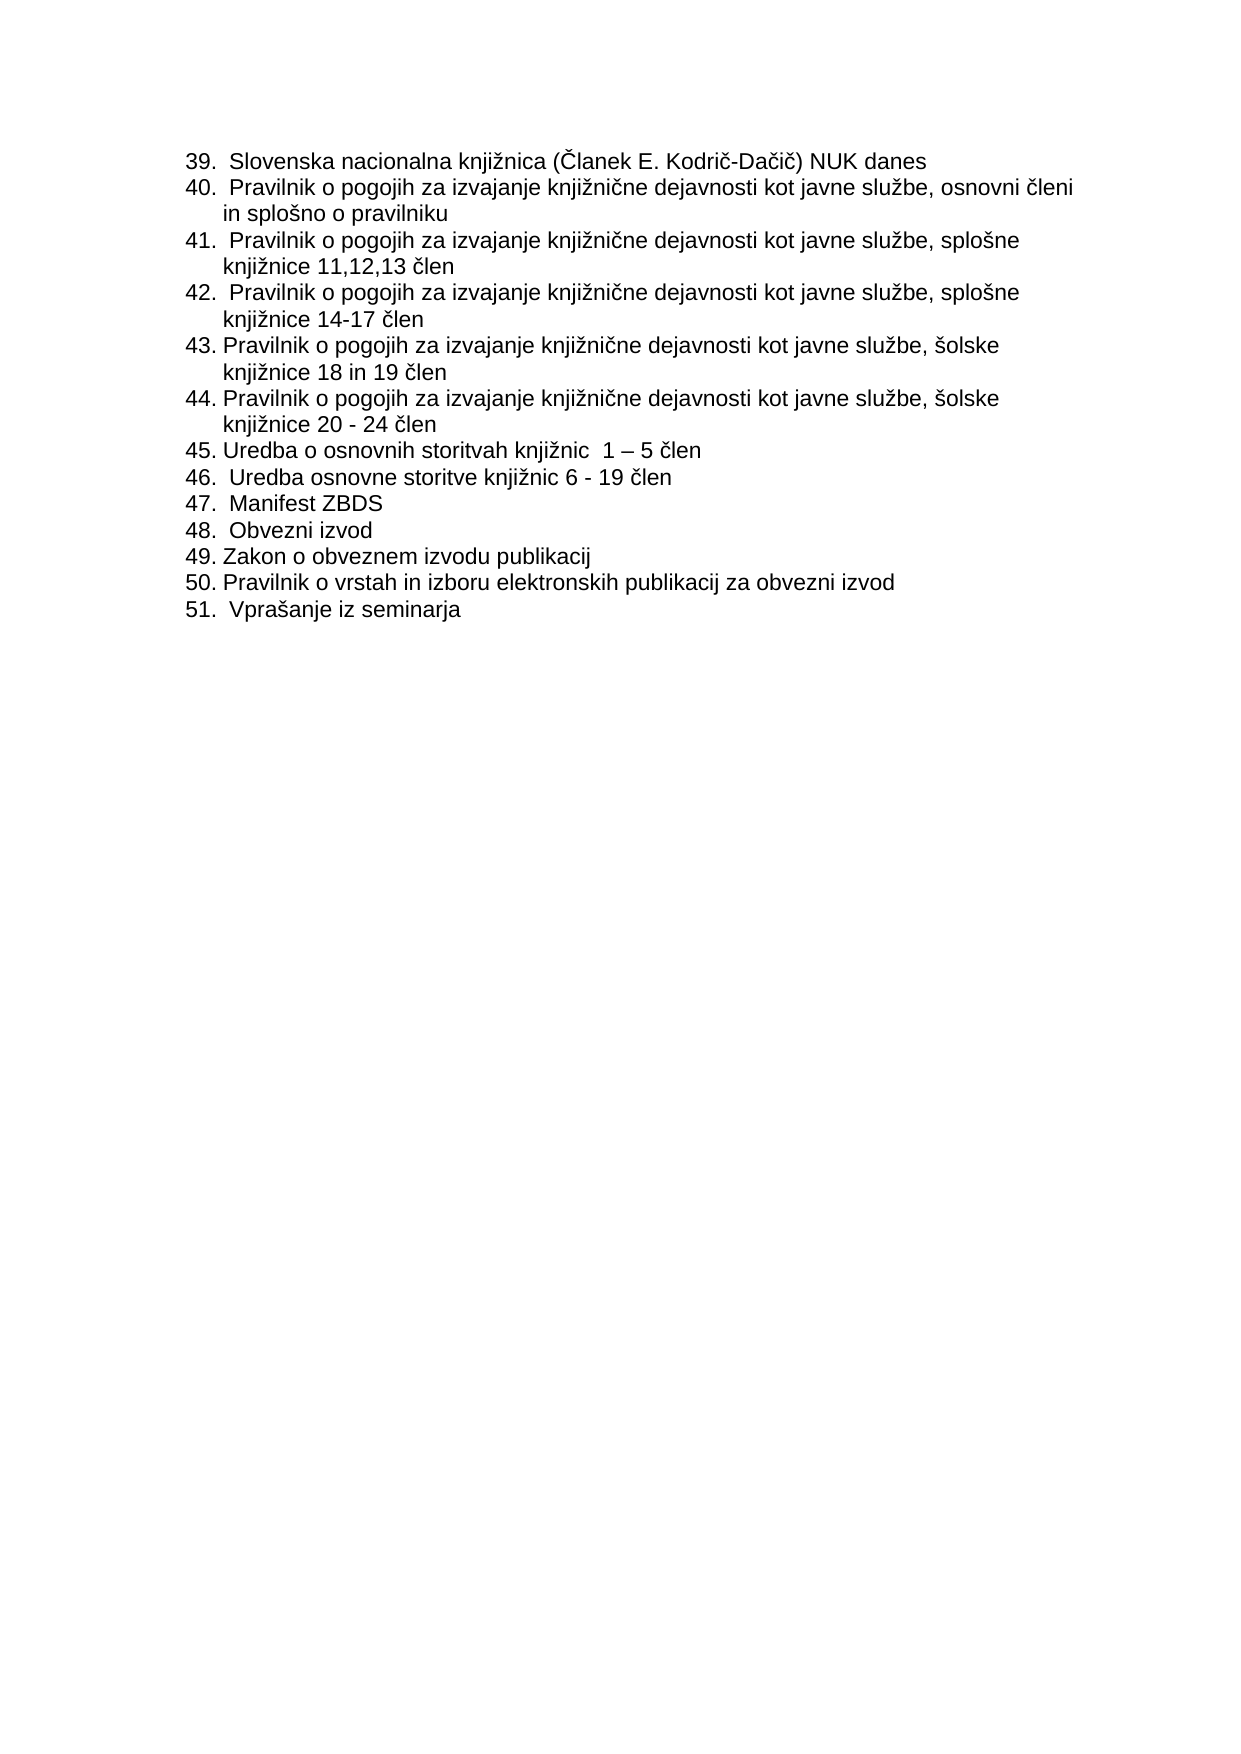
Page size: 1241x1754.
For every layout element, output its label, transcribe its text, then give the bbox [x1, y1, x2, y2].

list Pravilnik o pogojih za izvajanje knjižnične dejavnosti kot javne službe, šolske knjižnice 18 in 19 člen [185, 332, 1093, 385]
list Pravilnik o vrstah in izboru elektronskih publikacij za obvezni izvod [185, 569, 1093, 596]
list Pravilnik o pogojih za izvajanje knjižnične dejavnosti kot javne službe, splošne knjižnice 14-17 člen [185, 279, 1093, 332]
list Uredba o osnovnih storitvah knjižnic 1 – 5 člen [185, 437, 1093, 464]
list Slovenska nacionalna knjižnica (Članek E. Kodrič-Dačič) NUK danes [185, 148, 1093, 174]
list Manifest ZBDS [185, 490, 1093, 517]
list Pravilnik o pogojih za izvajanje knjižnične dejavnosti kot javne službe, osnovni členi in splošno o pravilniku [185, 174, 1093, 227]
list Obvezni izvod [185, 517, 1093, 543]
list Uredba osnovne storitve knjižnic 6 - 19 člen [185, 464, 1093, 490]
list Zakon o obveznem izvodu publikacij [185, 543, 1093, 569]
list Vprašanje iz seminarja [185, 596, 1093, 622]
list Pravilnik o pogojih za izvajanje knjižnične dejavnosti kot javne službe, šolske knjižnice 20 - 24 člen [185, 385, 1093, 437]
list Pravilnik o pogojih za izvajanje knjižnične dejavnosti kot javne službe, splošne knjižnice 11,12,13 člen [185, 227, 1093, 279]
